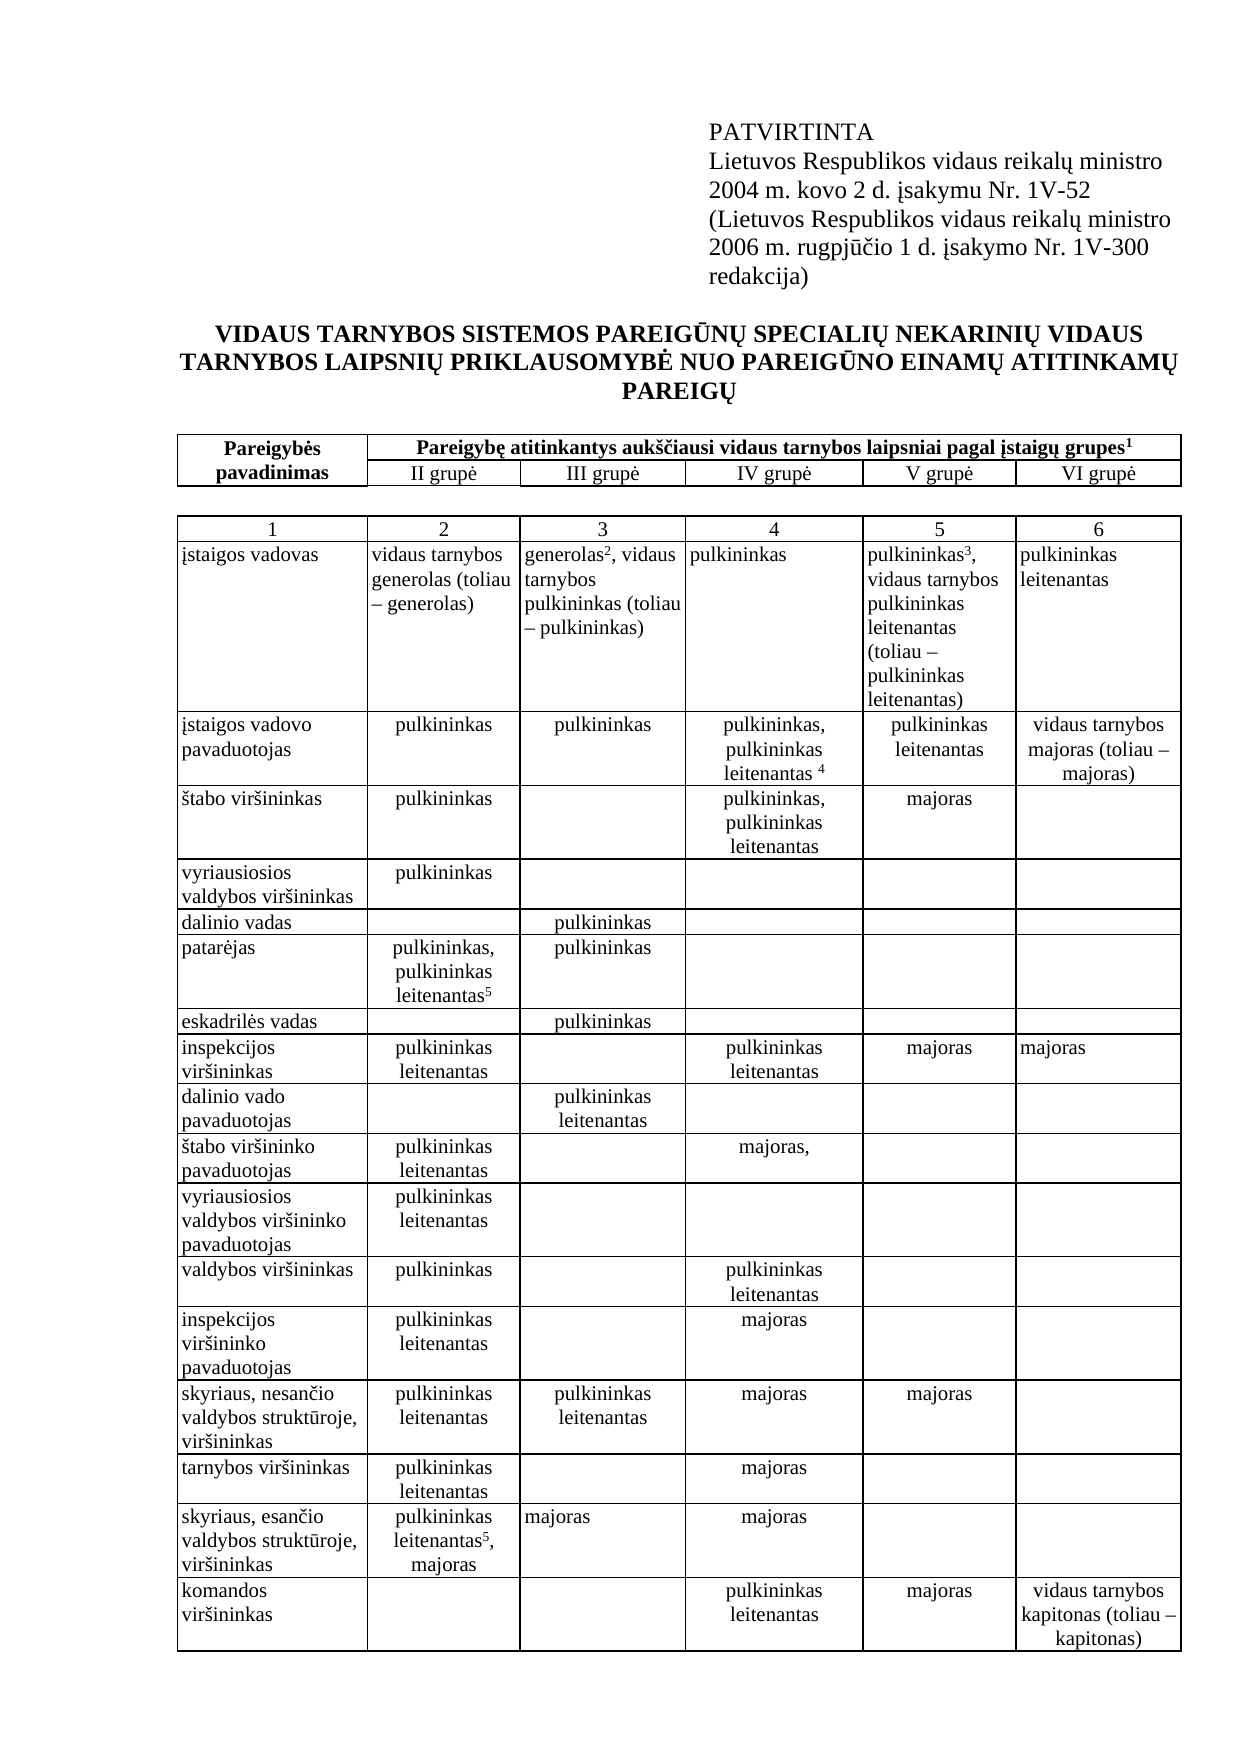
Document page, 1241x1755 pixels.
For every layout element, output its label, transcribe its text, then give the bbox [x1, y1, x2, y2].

table_cell skyriaus, esančio valdybos struktūroje, viršininkas [178, 1504, 367, 1576]
table_header 5 [864, 517, 1015, 541]
table_cell [864, 1257, 1015, 1306]
table_cell [521, 860, 685, 908]
table_cell III grupė [521, 461, 685, 485]
table_cell majoras [521, 1504, 685, 1576]
table_cell [521, 1455, 685, 1503]
table_cell [1017, 1084, 1180, 1132]
table_cell [686, 935, 862, 1007]
table_cell [864, 1009, 1015, 1033]
table_cell pulkininkas [368, 786, 519, 858]
table_header Pareigybę atitinkantys aukščiausi vidaus tarnybos laipsniai pagal įstaigų grupes1 [368, 435, 1180, 459]
table_cell vyriausiosios valdybos viršininko pavaduotojas [178, 1184, 367, 1256]
table_cell komandos viršininkas [178, 1578, 367, 1650]
table_cell [1017, 1455, 1180, 1503]
table_cell [368, 910, 519, 934]
table_cell [1017, 1184, 1180, 1256]
table_header 2 [368, 517, 519, 541]
table_cell pulkininkas leitenantas [521, 1381, 685, 1453]
table_cell majoras [864, 786, 1015, 858]
table_cell II grupė [368, 461, 520, 485]
table_cell vidaus tarnybos generolas (toliau – generolas) [368, 542, 519, 711]
table_cell [1017, 910, 1180, 934]
table_cell V grupė [864, 461, 1015, 485]
table_cell IV grupė [686, 461, 862, 485]
table_cell [686, 910, 862, 934]
table_cell inspekcijos viršininkas [178, 1035, 367, 1083]
table_cell [864, 1307, 1015, 1379]
text redakcija) [177, 261, 1181, 290]
table_cell [1017, 786, 1180, 858]
table_cell įstaigos vadovas [178, 542, 367, 711]
table_cell [521, 1257, 685, 1306]
table_cell patarėjas [178, 935, 367, 1007]
table_cell štabo viršininkas [178, 786, 367, 858]
table_cell [368, 1084, 519, 1132]
table_cell [864, 935, 1015, 1007]
table_header 4 [686, 517, 862, 541]
table_cell [864, 1504, 1015, 1576]
table_cell [864, 910, 1015, 934]
table_cell [686, 1009, 862, 1033]
table_cell pulkininkas leitenantas [521, 1084, 685, 1132]
text PATVIRTINTA [177, 117, 1181, 146]
table_cell pulkininkas [686, 542, 862, 711]
table_cell pulkininkas [368, 860, 519, 908]
text Lietuvos Respublikos vidaus reikalų ministro [177, 146, 1181, 175]
table_cell VI grupė [1017, 461, 1180, 485]
table_cell [521, 1184, 685, 1256]
table_cell [1017, 860, 1180, 908]
table_cell pulkininkas [521, 712, 685, 784]
table_cell majoras [686, 1381, 862, 1453]
table_cell [1017, 1381, 1180, 1453]
table_cell [864, 1134, 1015, 1182]
table_header 6 [1017, 517, 1180, 541]
table_cell [686, 1084, 862, 1132]
table_cell [864, 860, 1015, 908]
table_cell [864, 1455, 1015, 1503]
table_cell pulkininkas [368, 712, 519, 784]
text (Lietuvos Respublikos vidaus reikalų ministro [177, 204, 1181, 232]
table_cell pulkininkas leitenantas5, majoras [368, 1504, 519, 1576]
table_cell vyriausiosios valdybos viršininkas [178, 860, 367, 908]
table_cell pulkininkas leitenantas [368, 1455, 519, 1503]
table_cell [686, 860, 862, 908]
table_cell pulkininkas, pulkininkas leitenantas 4 [686, 712, 862, 784]
text VIDAUS TARNYBOS SISTEMOS PAREIGŪNŲ SPECIALIŲ NEKARINIŲ VIDAUS TARNYBOS LAIPSNIŲ PRIKLAUSOMYBĖ NUO PAREIGŪNO EINAMŲ ATITINKAMŲ PAREIGŲ [177, 319, 1181, 405]
table_header 3 [521, 517, 685, 541]
table_cell pulkininkas [521, 910, 685, 934]
table_cell [521, 1307, 685, 1379]
table_cell majoras [1017, 1035, 1180, 1083]
table_cell eskadrilės vadas [178, 1009, 367, 1033]
table_cell dalinio vadas [178, 910, 367, 934]
table_cell valdybos viršininkas [178, 1257, 367, 1306]
table_cell [521, 1134, 685, 1182]
table_cell pulkininkas leitenantas [368, 1307, 519, 1379]
table_cell generolas2, vidaus tarnybos pulkininkas (toliau – pulkininkas) [521, 542, 685, 711]
table_cell [521, 1578, 685, 1650]
table_cell [1017, 935, 1180, 1007]
table_cell [1017, 1257, 1180, 1306]
table_cell [864, 1084, 1015, 1132]
text 2006 m. rugpjūčio 1 d. įsakymo Nr. 1V-300 [177, 232, 1181, 261]
table_cell štabo viršininko pavaduotojas [178, 1134, 367, 1182]
table_cell [368, 1578, 519, 1650]
table_cell skyriaus, nesančio valdybos struktūroje, viršininkas [178, 1381, 367, 1453]
table_cell majoras [686, 1455, 862, 1503]
table_cell [686, 1184, 862, 1256]
table_cell pulkininkas [521, 935, 685, 1007]
table_cell majoras [864, 1578, 1015, 1650]
table_cell pulkininkas [521, 1009, 685, 1033]
table_cell vidaus tarnybos majoras (toliau – majoras) [1017, 712, 1180, 784]
table_cell pulkininkas [368, 1257, 519, 1306]
table_cell pulkininkas, pulkininkas leitenantas5 [368, 935, 519, 1007]
table_cell vidaus tarnybos kapitonas (toliau – kapitonas) [1017, 1578, 1180, 1650]
table_cell [521, 786, 685, 858]
table_cell pulkininkas leitenantas [368, 1134, 519, 1182]
table_cell [1017, 1307, 1180, 1379]
table_cell pulkininkas leitenantas [368, 1381, 519, 1453]
table_cell [864, 1184, 1015, 1256]
table_cell pulkininkas leitenantas [368, 1035, 519, 1083]
table_cell pulkininkas leitenantas [864, 712, 1015, 784]
text 2004 m. kovo 2 d. įsakymu Nr. 1V-52 [177, 175, 1181, 204]
table_cell [368, 1009, 519, 1033]
table_cell tarnybos viršininkas [178, 1455, 367, 1503]
table_cell majoras, [686, 1134, 862, 1182]
table_header Pareigybės pavadinimas [178, 435, 367, 485]
table_cell pulkininkas leitenantas [368, 1184, 519, 1256]
table_cell pulkininkas leitenantas [686, 1257, 862, 1306]
table_cell [1017, 1504, 1180, 1576]
table_cell pulkininkas leitenantas [686, 1578, 862, 1650]
table_cell pulkininkas, pulkininkas leitenantas [686, 786, 862, 858]
table_header 1 [178, 517, 367, 541]
table_cell [1017, 1134, 1180, 1182]
table_cell dalinio vado pavaduotojas [178, 1084, 367, 1132]
table_cell majoras [686, 1307, 862, 1379]
table_cell [1017, 1009, 1180, 1033]
table_cell pulkininkas leitenantas [686, 1035, 862, 1083]
table_cell inspekcijos viršininko pavaduotojas [178, 1307, 367, 1379]
table_cell majoras [864, 1035, 1015, 1083]
table_cell pulkininkas leitenantas [1017, 542, 1180, 711]
table_cell įstaigos vadovo pavaduotojas [178, 712, 367, 784]
table_cell [521, 1035, 685, 1083]
table_cell majoras [686, 1504, 862, 1576]
table_cell majoras [864, 1381, 1015, 1453]
